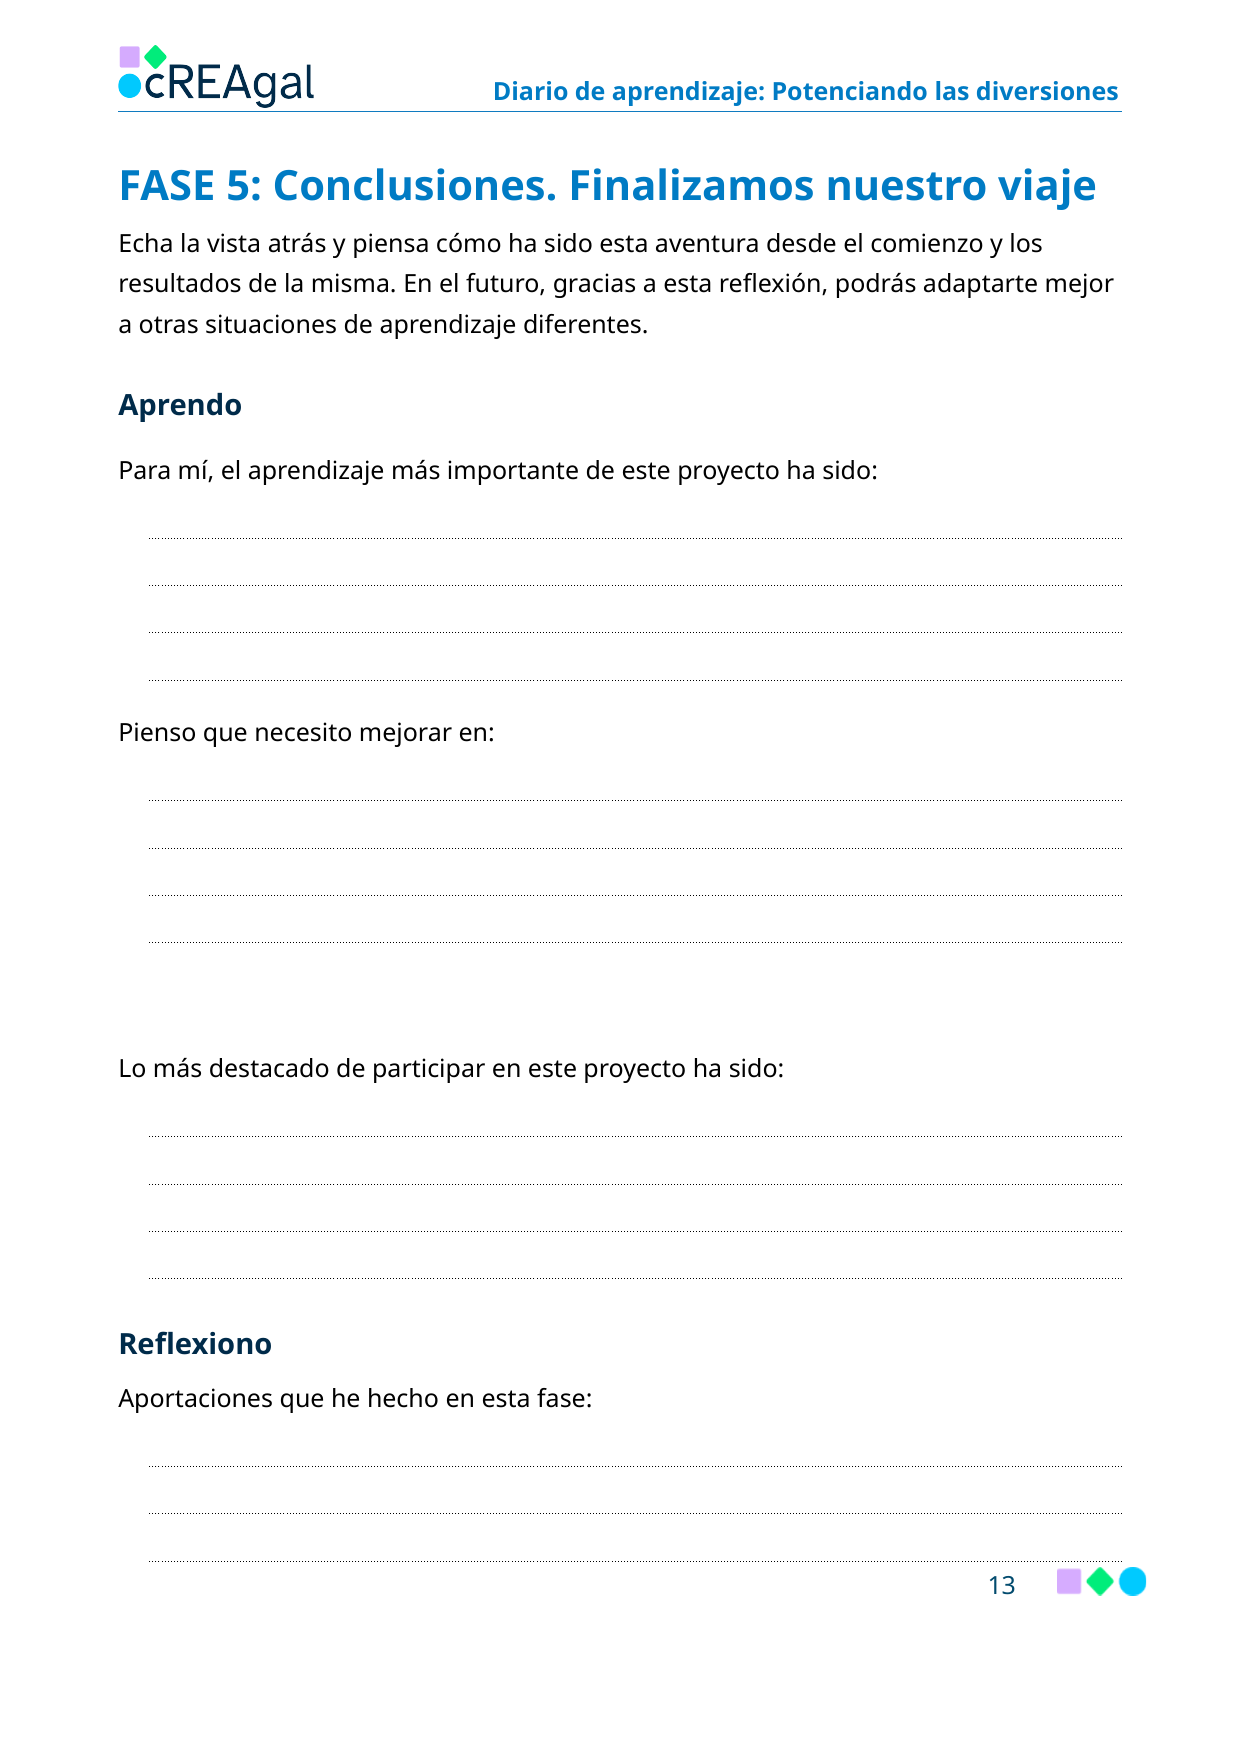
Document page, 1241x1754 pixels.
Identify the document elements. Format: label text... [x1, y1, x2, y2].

table_cell [148, 896, 1122, 943]
table_header [148, 492, 1122, 539]
table_cell [148, 849, 1122, 896]
table_cell [148, 586, 1122, 633]
text Para mí, el aprendizaje más importante de este proyecto ha sido: [118, 452, 1122, 486]
text Pienso que necesito mejorar en: [118, 715, 1122, 749]
table_cell [148, 539, 1122, 586]
text Aportaciones que he hecho en esta fase: [118, 1381, 1122, 1414]
table_cell [148, 1185, 1122, 1232]
table_cell [148, 801, 1122, 849]
text Lo más destacado de participar en este proyecto ha sido: [118, 1051, 1122, 1085]
table_header [148, 1420, 1122, 1467]
subtitle Aprendo [118, 384, 1122, 424]
picture [1057, 1567, 1130, 1596]
table_cell [148, 1232, 1122, 1279]
table_cell [148, 1514, 1122, 1562]
text Echa la vista atrás y piensa cómo ha sido esta aventura desde el comienzo y los resultados de la misma. En el futuro, gracias a esta reflexión, podrás adaptarte mejor a otras situaciones de aprendizaje diferentes. [118, 225, 1122, 341]
table_header [148, 754, 1122, 801]
table_cell [148, 634, 1122, 681]
picture [118, 45, 314, 108]
table_cell [148, 1467, 1122, 1514]
picture [1136, 1584, 1147, 1596]
subtitle Reflexiono [118, 1324, 1122, 1363]
table_cell [148, 1138, 1122, 1185]
picture [1137, 1567, 1147, 1578]
subtitle FASE 5: Conclusiones. Finalizamos nuestro viaje [118, 156, 1122, 213]
table_header [148, 1090, 1122, 1137]
